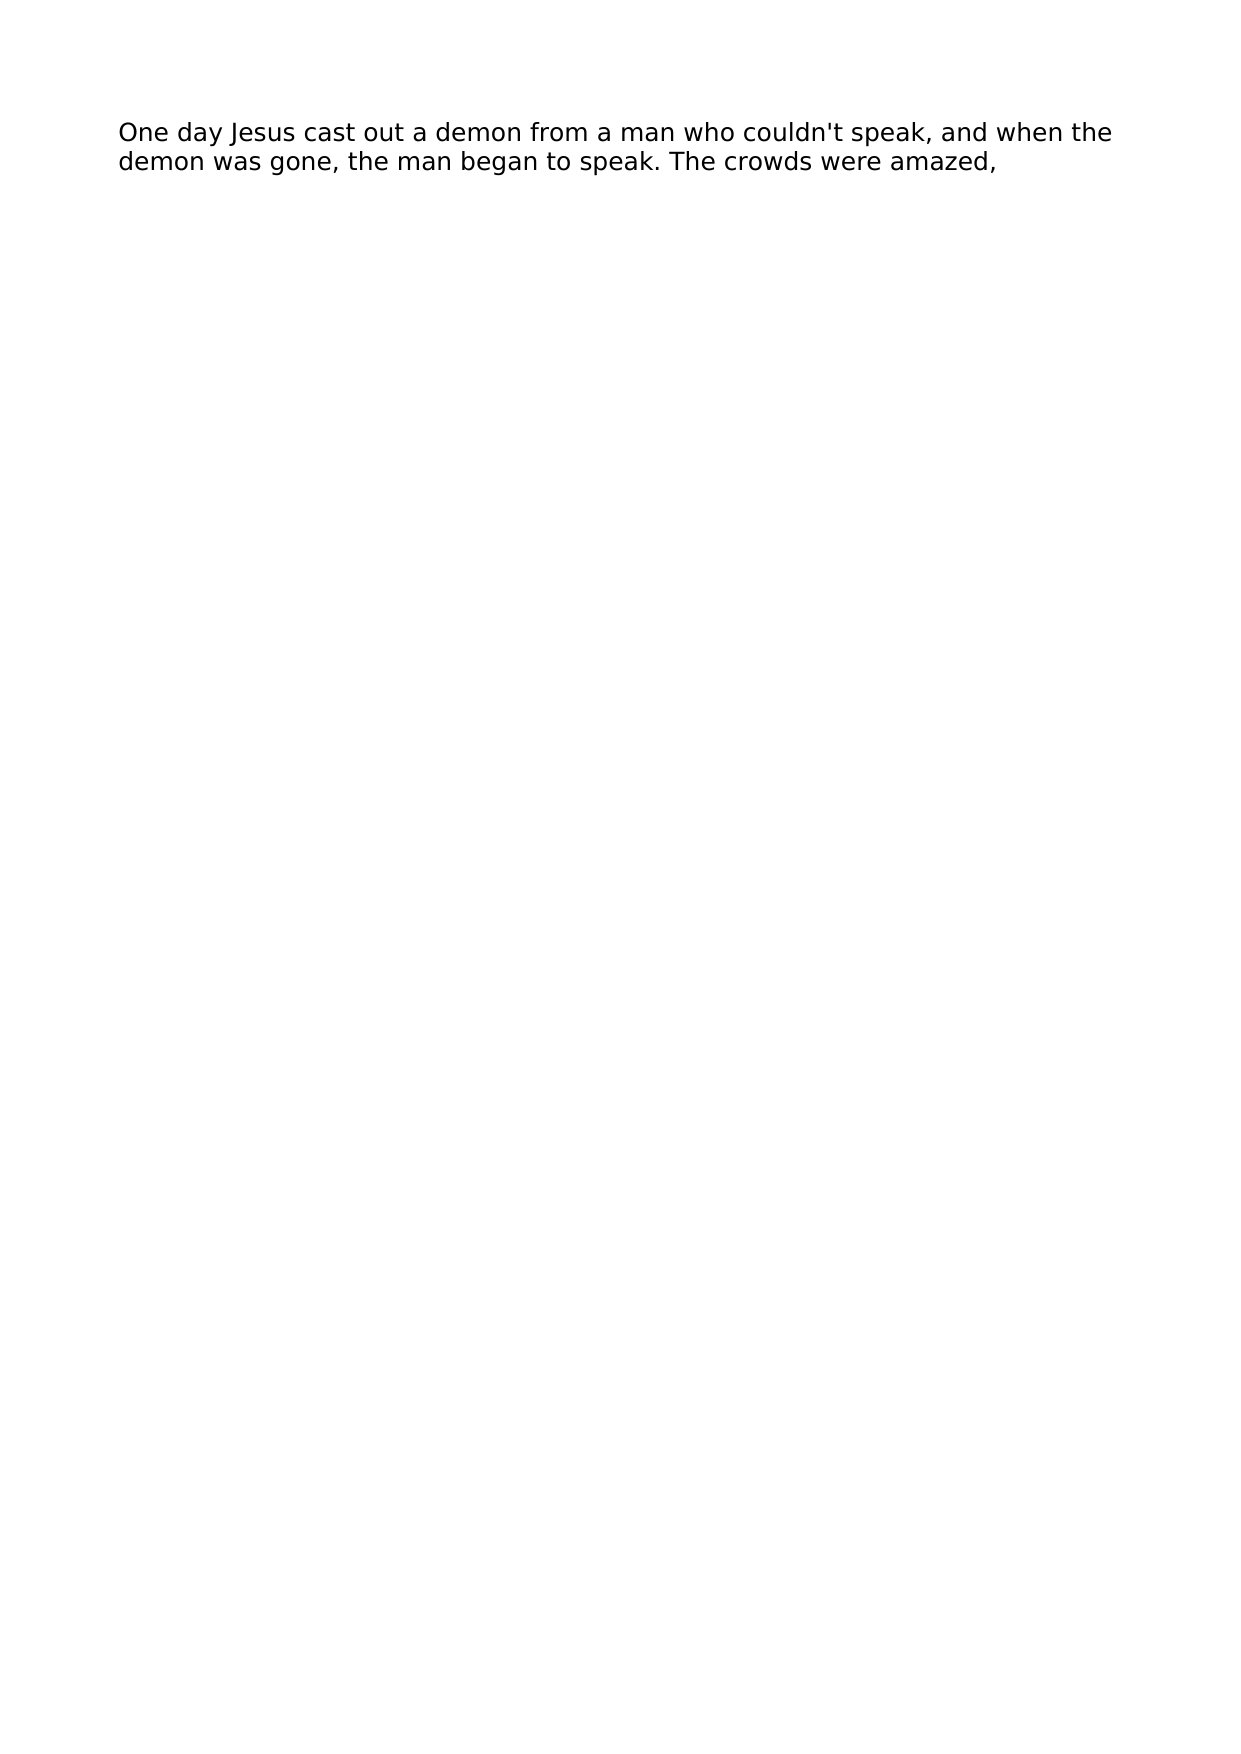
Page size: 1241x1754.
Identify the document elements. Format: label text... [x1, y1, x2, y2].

text One day Jesus cast out a demon from a man who couldn't speak, and when the demon was gone, the man began to speak. The crowds were amazed, [118, 118, 1122, 176]
